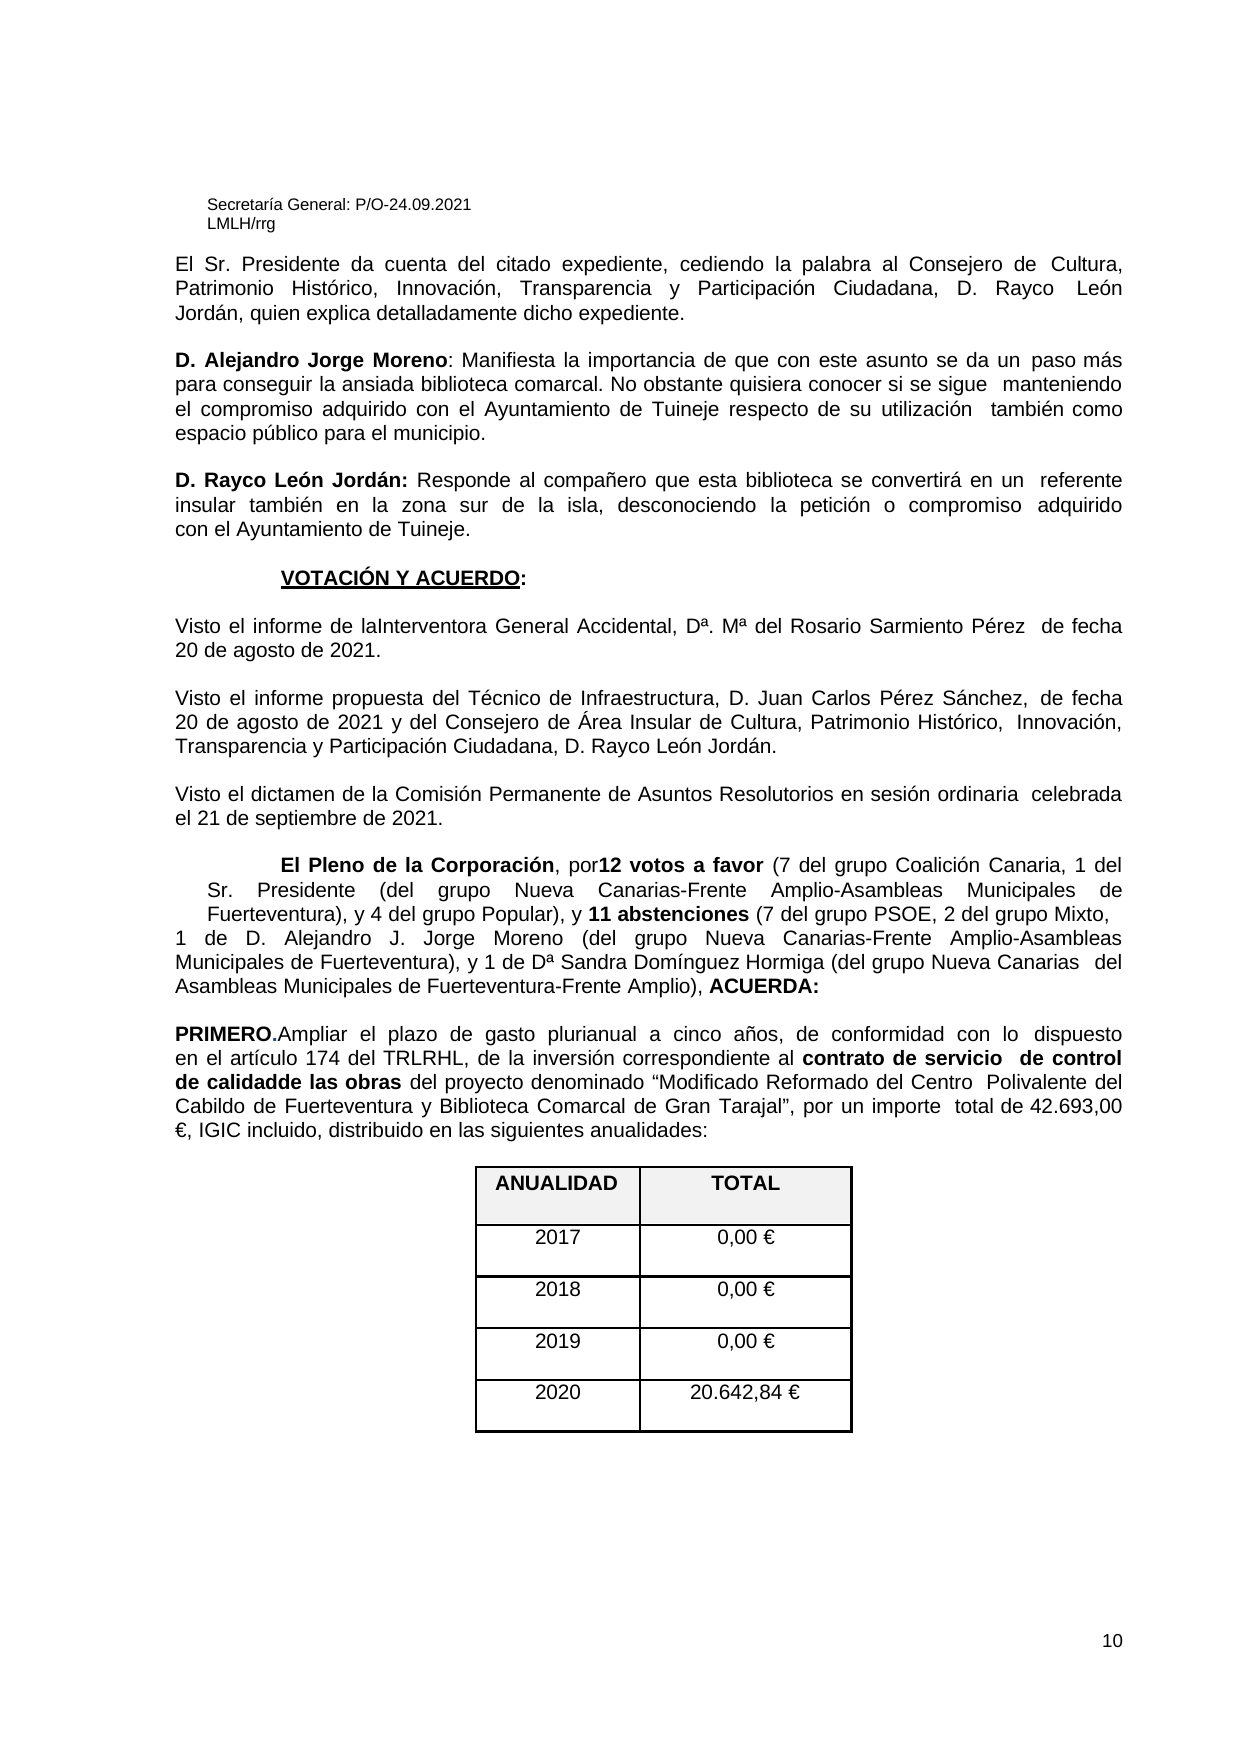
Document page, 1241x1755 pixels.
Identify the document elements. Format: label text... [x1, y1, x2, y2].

text Secretaría General: P/O-24.09.2021 LMLH/rrg [207, 194, 538, 233]
table_cell 0,00 € [641, 1329, 850, 1378]
table_header TOTAL [641, 1168, 850, 1223]
text Visto el informe propuesta del Técnico de Infraestructura, D. Juan Carlos Pérez Sánchez, de fecha 20 de agosto de 2021 y del Consejero de Área Insular de Cultura, Patrimonio Histórico, Innovación, Transparencia y Participación Ciudadana, D. Rayco León Jordán. [175, 686, 1123, 758]
table_cell 0,00 € [641, 1226, 850, 1275]
text D. Rayco León Jordán: Responde al compañero que esta biblioteca se convertirá en un referente insular también en la zona sur de la isla, desconociendo la petición o compromiso adquirido con el Ayuntamiento de Tuineje. [175, 468, 1123, 541]
table_cell 20.642,84 € [641, 1381, 850, 1430]
text Visto el dictamen de la Comisión Permanente de Asuntos Resolutorios en sesión ordinaria celebrada el 21 de septiembre de 2021. [175, 782, 1123, 830]
table_cell 2020 [477, 1381, 639, 1430]
text Visto el informe de laInterventora General Accidental, Dª. Mª del Rosario Sarmiento Pérez de fecha 20 de agosto de 2021. [175, 613, 1123, 662]
text El Sr. Presidente da cuenta del citado expediente, cediendo la palabra al Consejero de Cultura, Patrimonio Histórico, Innovación, Transparencia y Participación Ciudadana, D. Rayco León Jordán, quien explica detalladamente dicho expediente. [175, 252, 1123, 324]
table_header ANUALIDAD [477, 1168, 639, 1223]
subtitle VOTACIÓN Y ACUERDO: [281, 566, 1134, 589]
table_cell 2017 [477, 1226, 639, 1275]
text PRIMERO.Ampliar el plazo de gasto plurianual a cinco años, de conformidad con lo dispuesto en el artículo 174 del TRLRHL, de la inversión correspondiente al contrato de servicio de control de calidadde las obras del proyecto denominado “Modificado Reformado del Centro Polivalente del Cabildo de Fuerteventura y Biblioteca Comarcal de Gran Tarajal”, por un importe total de 42.693,00 €, IGIC incluido, distribuido en las siguientes anualidades: [175, 1022, 1123, 1142]
table_cell 2019 [477, 1329, 639, 1378]
text 1 de D. Alejandro J. Jorge Moreno (del grupo Nueva Canarias-Frente Amplio-Asambleas Municipales de Fuerteventura), y 1 de Dª Sandra Domínguez Hormiga (del grupo Nueva Canarias del Asambleas Municipales de Fuerteventura-Frente Amplio), ACUERDA: [175, 926, 1123, 998]
table_cell 2018 [477, 1278, 639, 1327]
text El Pleno de la Corporación, por12 votos a favor (7 del grupo Coalición Canaria, 1 del Sr. Presidente (del grupo Nueva Canarias-Frente Amplio-Asambleas Municipales de Fuerteventura), y 4 del grupo Popular), y 11 abstenciones (7 del grupo PSOE, 2 del grupo Mixto, [207, 854, 1123, 925]
text D. Alejandro Jorge Moreno: Manifiesta la importancia de que con este asunto se da un paso más para conseguir la ansiada biblioteca comarcal. No obstante quisiera conocer si se sigue manteniendo el compromiso adquirido con el Ayuntamiento de Tuineje respecto de su utilización también como espacio público para el municipio. [175, 348, 1123, 444]
table_cell 0,00 € [641, 1278, 850, 1327]
